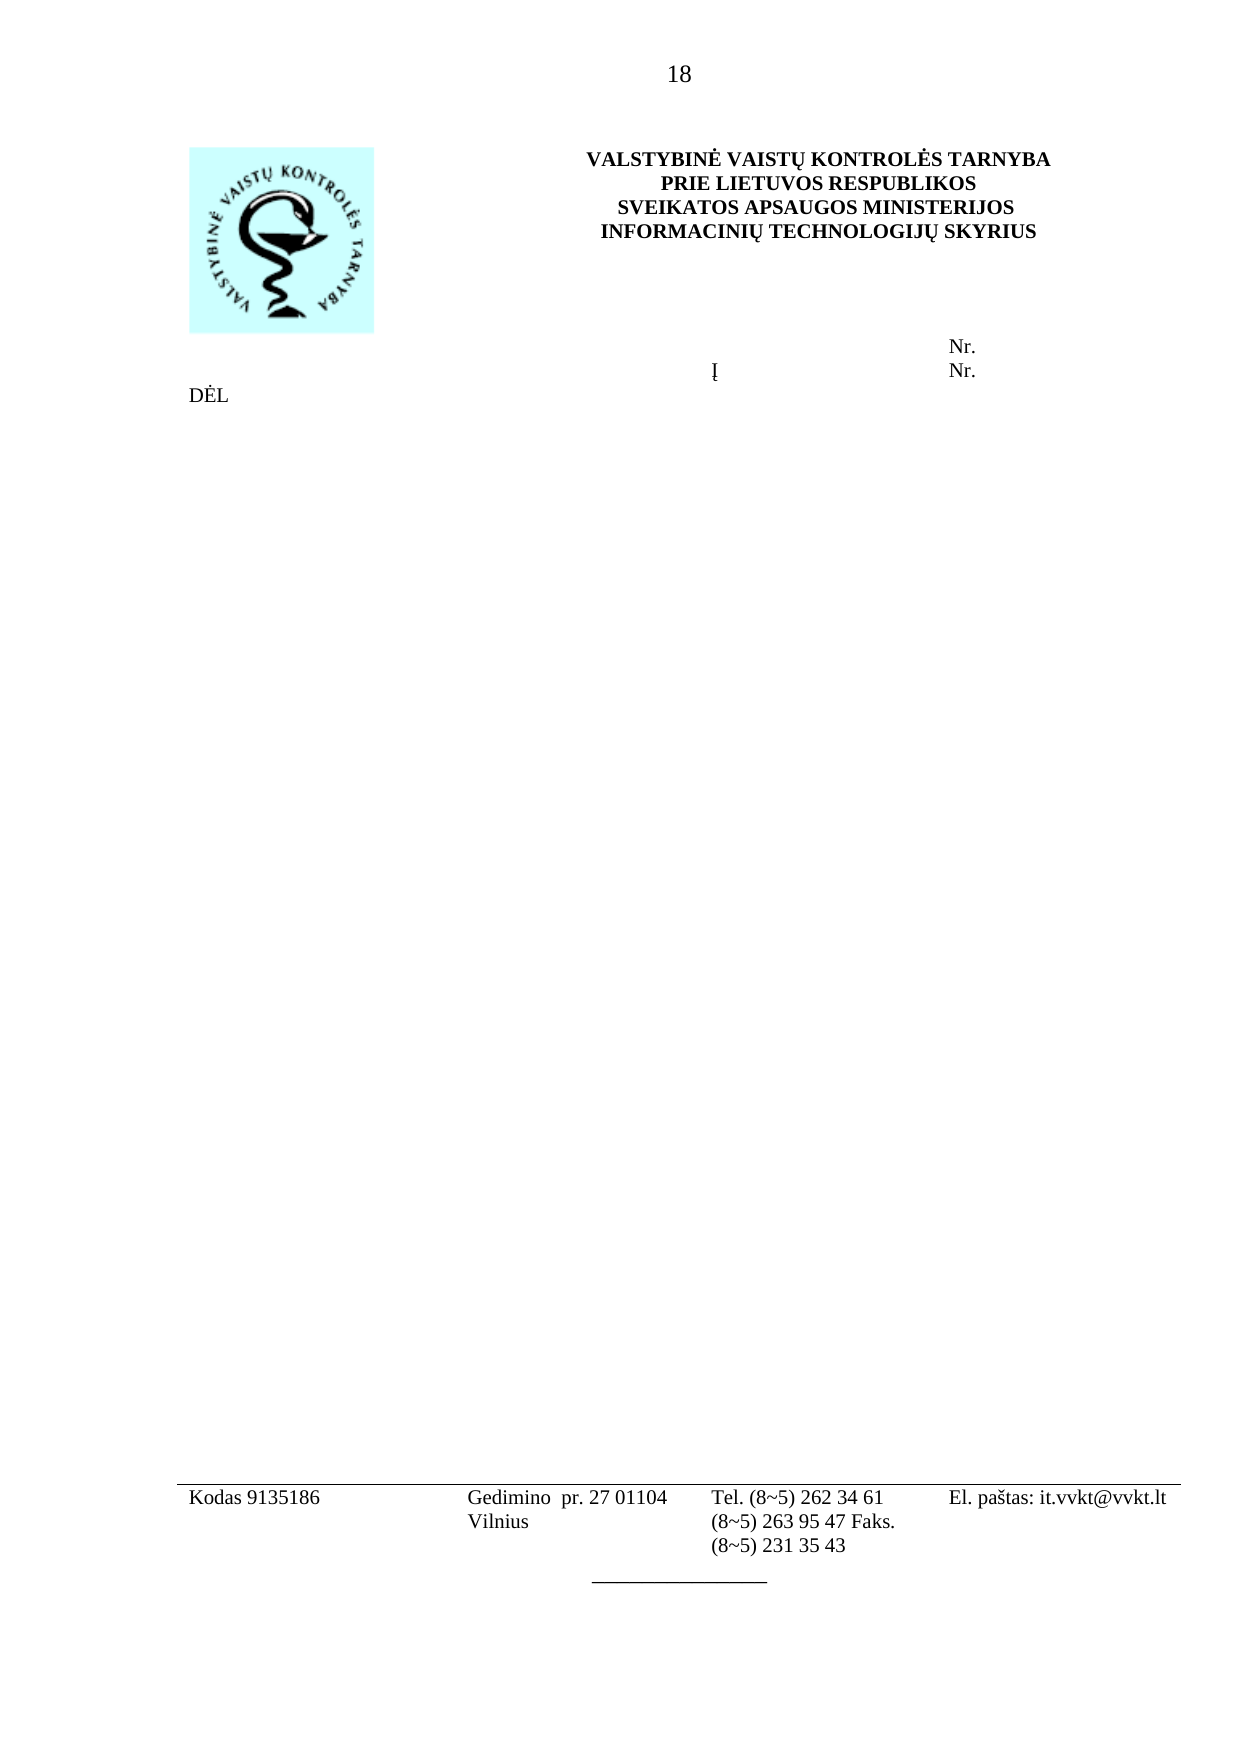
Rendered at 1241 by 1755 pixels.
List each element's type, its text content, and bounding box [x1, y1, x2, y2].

table_cell Gedimino pr. 27 01104 Vilnius [456, 1485, 700, 1557]
table_header [375, 147, 456, 334]
table_cell Į [700, 359, 937, 382]
table_cell [700, 383, 937, 1484]
table_cell [177, 334, 456, 358]
table_cell [177, 359, 456, 382]
text ______________ [177, 1557, 1181, 1586]
table_cell Nr. [938, 359, 1181, 382]
table_cell [456, 359, 700, 382]
table_cell [700, 334, 937, 358]
table_cell [456, 334, 700, 358]
table_header VALSTYBINĖ VAISTŲ KONTROLĖS TARNYBA PRIE LIETUVOS RESPUBLIKOS SVEIKATOS APSAUGOS MINISTERIJOS INFORMACINIŲ TECHNOLOGIJŲ SKYRIUS [456, 147, 1181, 334]
table_cell [456, 383, 700, 1484]
table_header [177, 147, 188, 334]
table_cell Nr. [938, 334, 1181, 358]
table_cell [938, 383, 1181, 1484]
table_cell Kodas 9135186 [177, 1485, 456, 1557]
table_cell DĖL [177, 383, 456, 1484]
table_cell El. paštas: it.vvkt@vvkt.lt [938, 1485, 1181, 1557]
table_cell Tel. (8~5) 262 34 61 (8~5) 263 95 47 Faks. (8~5) 231 35 43 [700, 1485, 937, 1557]
